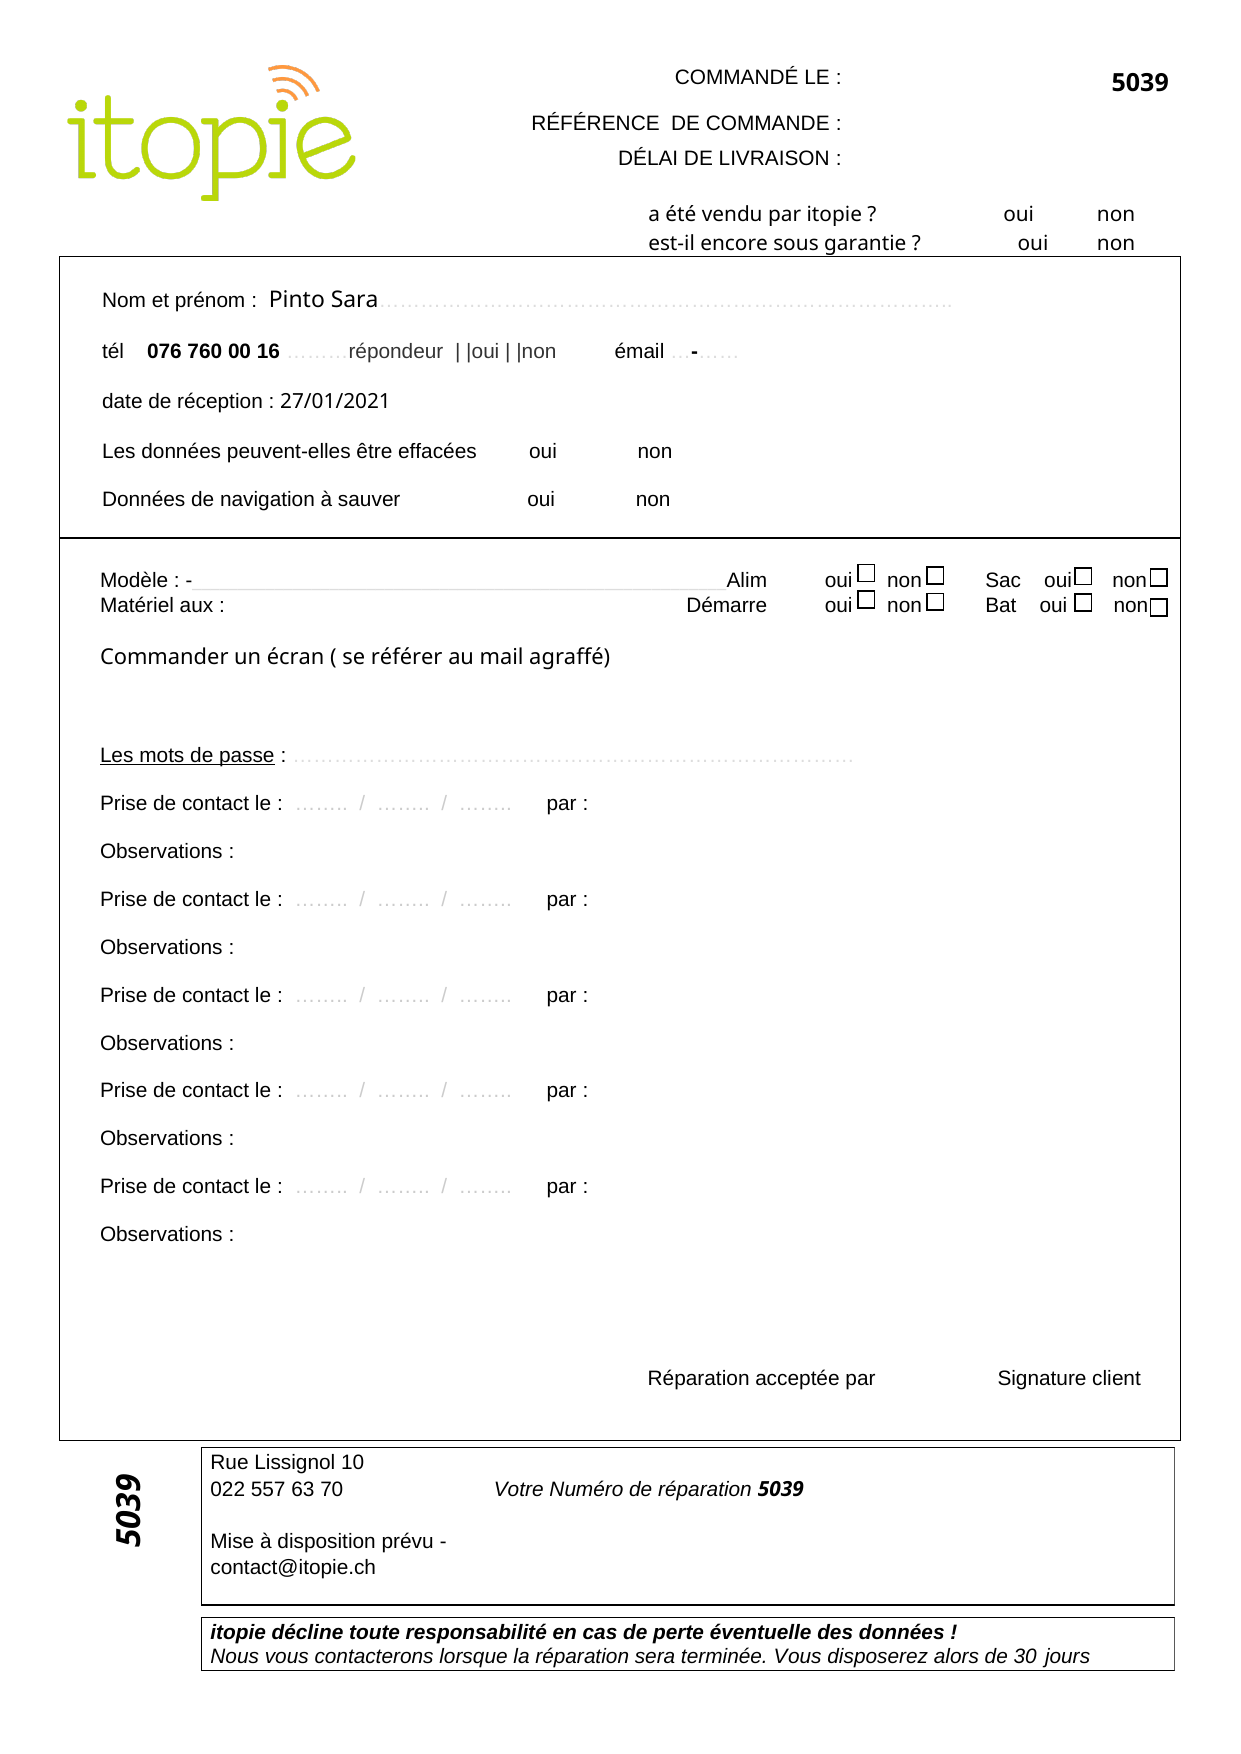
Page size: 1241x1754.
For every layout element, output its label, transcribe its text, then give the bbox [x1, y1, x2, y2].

text Les mots de passe : ……………………………………………………………………… [60, 740, 1180, 767]
text Commander un écran ( se référer au mail agraffé) [60, 638, 1180, 671]
text Prise de contact le : …….. / …….. / …….. par : [60, 883, 1180, 911]
table_header COMMANDÉ LE : [490, 59, 847, 104]
text Prise de contact le : …….. / …….. / …….. par : [60, 979, 1180, 1006]
text Modèle : - Alim oui non Sac oui non [879, 562, 925, 590]
text Observations : [60, 836, 1180, 863]
text Prise de contact le : …….. / …….. / …….. par : [60, 1075, 1180, 1102]
text Matériel aux : Démarre oui non Bat oui non [60, 590, 1180, 617]
text a été vendu par itopie ? oui non [59, 199, 1181, 228]
table_cell [847, 105, 1180, 140]
table_cell itopie décline toute responsabilité en cas de perte éventuelle des données ! Nous vous contacterons lorsque la réparation sera terminée. Vous disposerez alors de 30 jours [195, 1611, 1180, 1677]
text Réparation acceptée par Signature client [60, 1363, 1180, 1390]
table_cell [847, 140, 1180, 175]
table_cell DÉLAI DE LIVRAISON : [490, 140, 847, 175]
table_header Rue Lissignol 10 022 557 63 70 Votre Numéro de réparation 5039 Mise à disposition prévu - contact@itopie.ch [195, 1441, 1180, 1611]
text Modèle : - Alim oui non Sac oui non [60, 562, 856, 590]
text date de réception : 27/01/2021 [60, 383, 1180, 415]
text Observations : [60, 1027, 1180, 1054]
text Prise de contact le : …….. / …….. / …….. par : [60, 788, 1180, 815]
table_cell RÉFÉRENCE DE COMMANDE : [490, 105, 847, 140]
text Les données peuvent-elles être effacées oui non [60, 436, 1180, 463]
picture [67, 65, 356, 201]
text est-il encore sous garantie ? oui non [59, 228, 1181, 256]
text Données de navigation à sauver oui non [60, 484, 1180, 511]
text Observations : [60, 931, 1180, 958]
text Prise de contact le : …….. / …….. / …….. par : [60, 1171, 1180, 1198]
text tél 076 760 00 16 ………répondeur | |oui | |non émail …-…… [60, 335, 1180, 362]
table_header 5039 [847, 59, 1180, 104]
text Nom et prénom : Pinto Sara……………………………………………………………………….. [60, 280, 1180, 314]
table_header 5039 [59, 1441, 195, 1677]
text Observations : [60, 1219, 1180, 1246]
text Modèle : - Alim oui non Sac oui non [948, 562, 1180, 590]
text Observations : [60, 1123, 1180, 1150]
